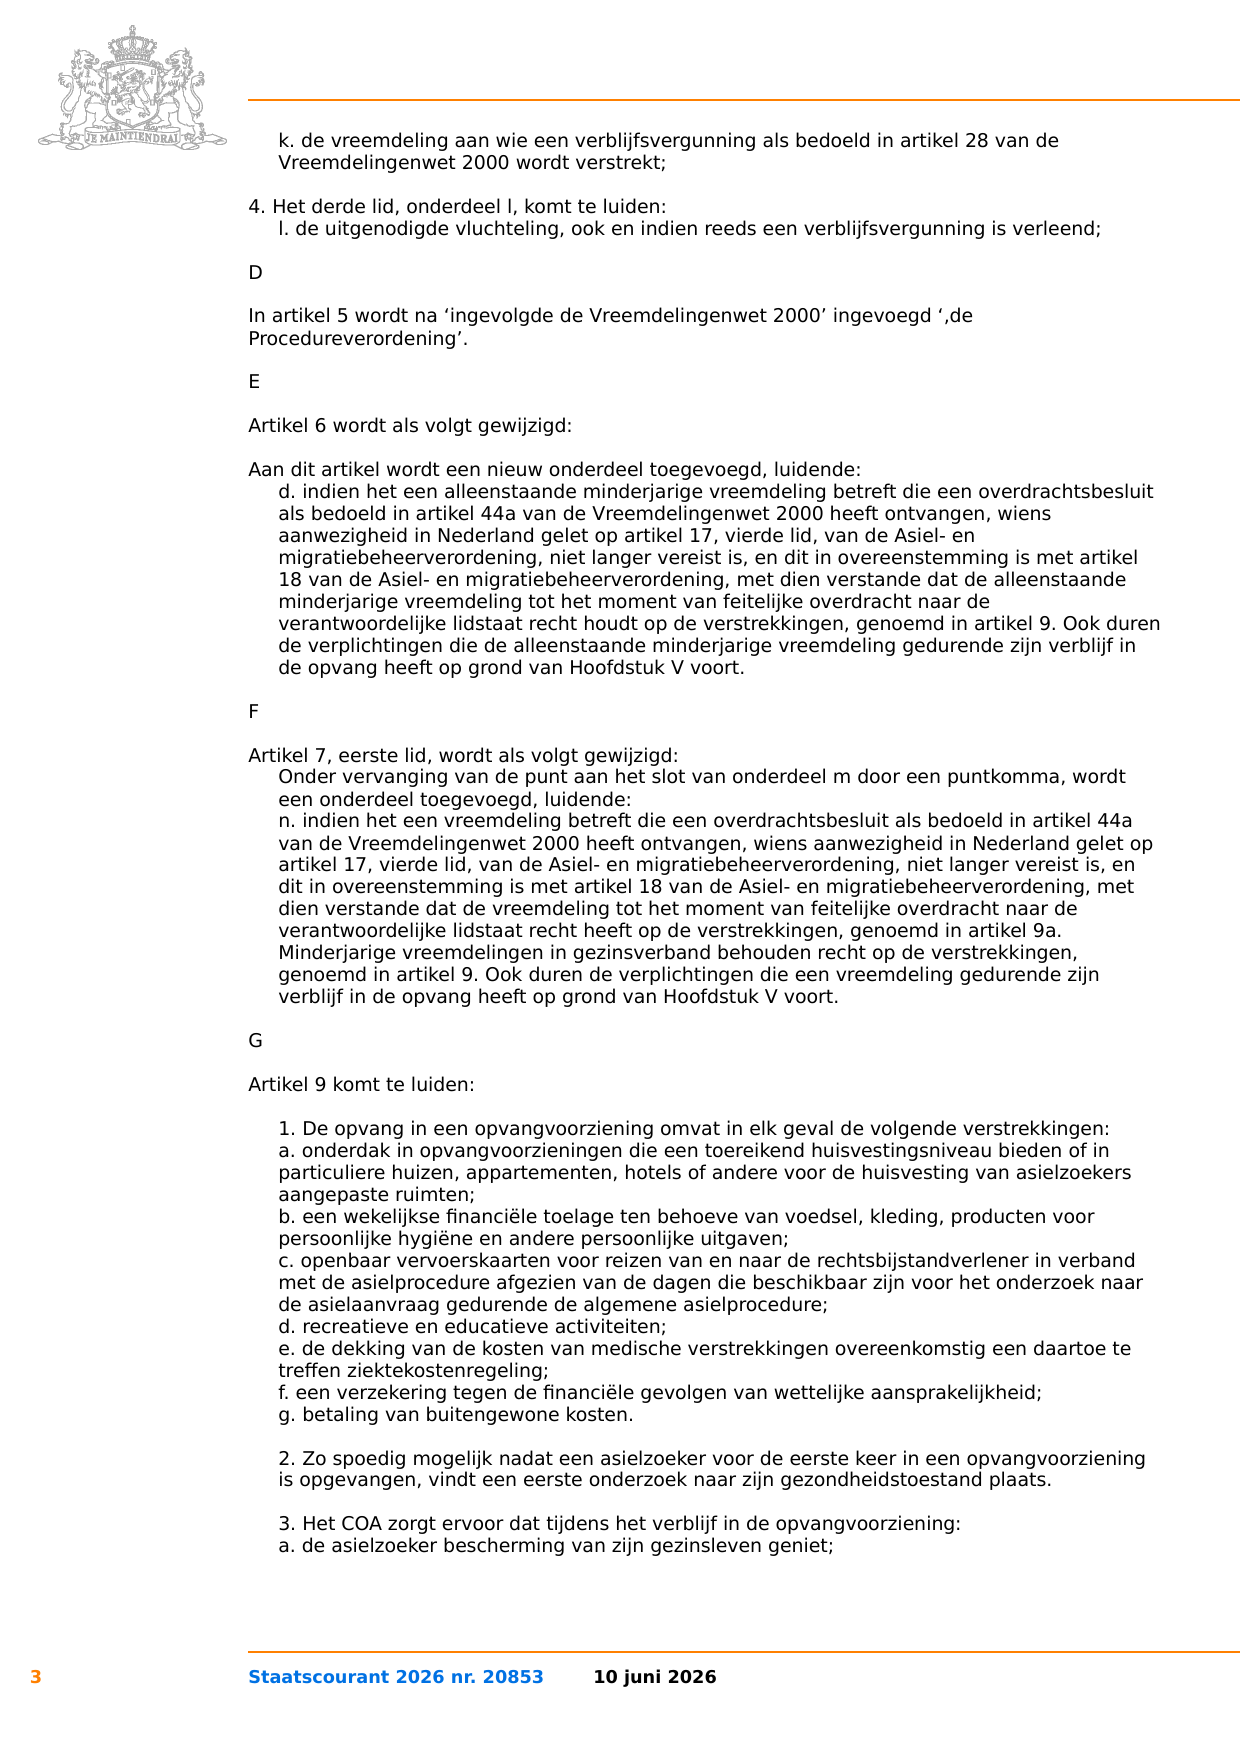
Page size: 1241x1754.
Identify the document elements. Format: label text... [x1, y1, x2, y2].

text a. onderdak in opvangvoorzieningen die een toereikend huisvestingsniveau bieden of in particuliere huizen, appartementen, hotels of andere voor de huisvesting van asielzoekers aangepaste ruimten; [278, 1140, 1163, 1206]
picture [38, 25, 227, 150]
text c. openbaar vervoerskaarten voor reizen van en naar de rechtsbijstandverlener in verband met de asielprocedure afgezien van de dagen die beschikbaar zijn voor het onderzoek naar de asielaanvraag gedurende de algemene asielprocedure; [278, 1250, 1163, 1316]
text a. de asielzoeker bescherming van zijn gezinsleven geniet; [278, 1535, 1163, 1557]
text G [248, 1030, 1163, 1052]
text 4. Het derde lid, onderdeel l, komt te luiden: [248, 196, 1163, 218]
text E [248, 371, 1163, 393]
text Artikel 9 komt te luiden: [248, 1074, 1163, 1096]
text n. indien het een vreemdeling betreft die een overdrachtsbesluit als bedoeld in artikel 44a van de Vreemdelingenwet 2000 heeft ontvangen, wiens aanwezigheid in Nederland gelet op artikel 17, vierde lid, van de Asiel- en migratiebeheerverordening, niet langer vereist is, en dit in overeenstemming is met artikel 18 van de Asiel- en migratiebeheerverordening, met dien verstande dat de vreemdeling tot het moment van feitelijke overdracht naar de verantwoordelijke lidstaat recht heeft op de verstrekkingen, genoemd in artikel 9a. Minderjarige vreemdelingen in gezinsverband behouden recht op de verstrekkingen, genoemd in artikel 9. Ook duren de verplichtingen die een vreemdeling gedurende zijn verblijf in de opvang heeft op grond van Hoofdstuk V voort. [278, 810, 1163, 1008]
text Onder vervanging van de punt aan het slot van onderdeel m door een puntkomma, wordt een onderdeel toegevoegd, luidende: [278, 766, 1163, 810]
text d. recreatieve en educatieve activiteiten; [278, 1316, 1163, 1338]
text 2. Zo spoedig mogelijk nadat een asielzoeker voor de eerste keer in een opvangvoorziening is opgevangen, vindt een eerste onderzoek naar zijn gezondheidstoestand plaats. [278, 1447, 1163, 1491]
text f. een verzekering tegen de financiële gevolgen van wettelijke aansprakelijkheid; [278, 1382, 1163, 1403]
text Artikel 7, eerste lid, wordt als volgt gewijzigd: [248, 744, 1163, 766]
text b. een wekelijkse financiële toelage ten behoeve van voedsel, kleding, producten voor persoonlijke hygiëne en andere persoonlijke uitgaven; [278, 1206, 1163, 1250]
text k. de vreemdeling aan wie een verblijfsvergunning als bedoeld in artikel 28 van de Vreemdelingenwet 2000 wordt verstrekt; [278, 130, 1163, 174]
text In artikel 5 wordt na ‘ingevolgde de Vreemdelingenwet 2000’ ingevoegd ‘,de Procedureverordening’. [248, 305, 1163, 349]
text e. de dekking van de kosten van medische verstrekkingen overeenkomstig een daartoe te treffen ziektekostenregeling; [278, 1338, 1163, 1382]
text g. betaling van buitengewone kosten. [278, 1403, 1163, 1426]
text Artikel 6 wordt als volgt gewijzigd: [248, 415, 1163, 437]
text 1. De opvang in een opvangvoorziening omvat in elk geval de volgende verstrekkingen: [278, 1118, 1163, 1140]
text l. de uitgenodigde vluchteling, ook en indien reeds een verblijfsvergunning is verleend; [278, 218, 1163, 240]
text F [248, 701, 1163, 723]
text d. indien het een alleenstaande minderjarige vreemdeling betreft die een overdrachtsbesluit als bedoeld in artikel 44a van de Vreemdelingenwet 2000 heeft ontvangen, wiens aanwezigheid in Nederland gelet op artikel 17, vierde lid, van de Asiel- en migratiebeheerverordening, niet langer vereist is, en dit in overeenstemming is met artikel 18 van de Asiel- en migratiebeheerverordening, met dien verstande dat de alleenstaande minderjarige vreemdeling tot het moment van feitelijke overdracht naar de verantwoordelijke lidstaat recht houdt op de verstrekkingen, genoemd in artikel 9. Ook duren de verplichtingen die de alleenstaande minderjarige vreemdeling gedurende zijn verblijf in de opvang heeft op grond van Hoofdstuk V voort. [278, 481, 1163, 679]
text D [248, 262, 1163, 283]
text 3. Het COA zorgt ervoor dat tijdens het verblijf in de opvangvoorziening: [278, 1513, 1163, 1535]
text Aan dit artikel wordt een nieuw onderdeel toegevoegd, luidende: [248, 459, 1163, 481]
